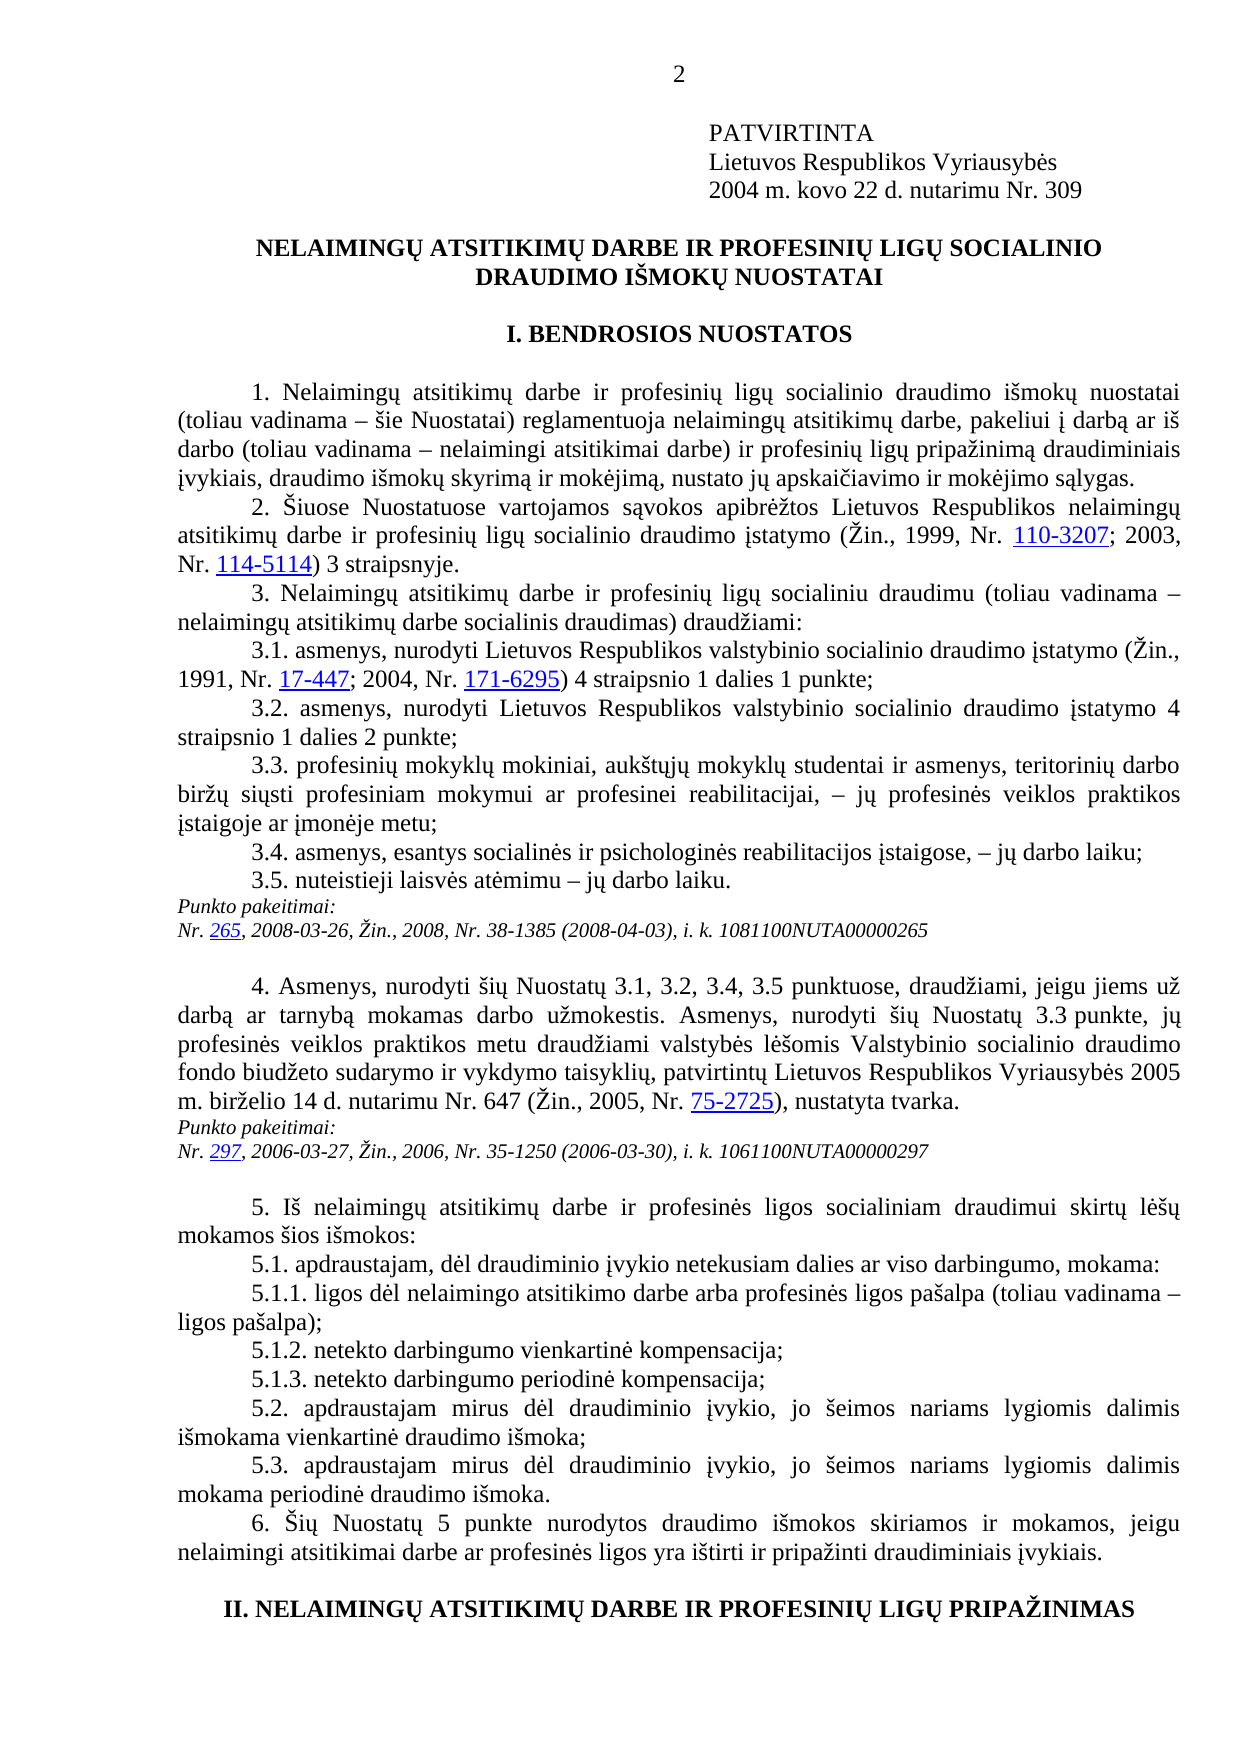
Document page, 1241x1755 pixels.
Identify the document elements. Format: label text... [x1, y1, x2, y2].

text II. NELAIMINGŲ ATSITIKIMŲ DARBE IR PROFESINIŲ LIGŲ PRIPAŽINIMAS [177, 1594, 1181, 1623]
text 3. Nelaimingų atsitikimų darbe ir profesinių ligų socialiniu draudimu (toliau vadinama – nelaimingų atsitikimų darbe socialinis draudimas) draudžiami: [177, 578, 1181, 636]
text 5.1. apdraustajam, dėl draudiminio įvykio netekusiam dalies ar viso darbingumo, mokama: [177, 1249, 1181, 1278]
text 5.1.1. ligos dėl nelaimingo atsitikimo darbe arba profesinės ligos pašalpa (toliau vadinama – ligos pašalpa); [177, 1278, 1181, 1336]
text 5. Iš nelaimingų atsitikimų darbe ir profesinės ligos socialiniam draudimui skirtų lėšų mokamos šios išmokos: [177, 1192, 1181, 1249]
text 2. Šiuose Nuostatuose vartojamos sąvokos apibrėžtos Lietuvos Respublikos nelaimingų atsitikimų darbe ir profesinių ligų socialinio draudimo įstatymo (Žin., 1999, Nr. 110-3207; 2003, Nr. 114-5114) 3 straipsnyje. [177, 492, 1181, 578]
text PATVIRTINTA [709, 118, 1181, 147]
text NELAIMINGŲ ATSITIKIMŲ DARBE IR PROFESINIŲ LIGŲ SOCIALINIO [177, 233, 1181, 262]
text 3.5. nuteistieji laisvės atėmimu – jų darbo laiku. [177, 866, 1181, 894]
text 1. Nelaimingų atsitikimų darbe ir profesinių ligų socialinio draudimo išmokų nuostatai (toliau vadinama – šie Nuostatai) reglamentuoja nelaimingų atsitikimų darbe, pakeliui į darbą ar iš darbo (toliau vadinama – nelaimingi atsitikimai darbe) ir profesinių ligų pripažinimą draudiminiais įvykiais, draudimo išmokų skyrimą ir mokėjimą, nustato jų apskaičiavimo ir mokėjimo sąlygas. [177, 377, 1181, 492]
text Nr. 297, 2006-03-27, Žin., 2006, Nr. 35-1250 (2006-03-30), i. k. 1061100NUTA00000297 [177, 1139, 1181, 1163]
text 3.3. profesinių mokyklų mokiniai, aukštųjų mokyklų studentai ir asmenys, teritorinių darbo biržų siųsti profesiniam mokymui ar profesinei reabilitacijai, – jų profesinės veiklos praktikos įstaigoje ar įmonėje metu; [177, 751, 1181, 837]
text DRAUDIMO IŠMOKŲ NUOSTATAI [177, 262, 1181, 291]
text Nr. 265, 2008-03-26, Žin., 2008, Nr. 38-1385 (2008-04-03), i. k. 1081100NUTA00000265 [177, 918, 1181, 942]
text 5.2. apdraustajam mirus dėl draudiminio įvykio, jo šeimos nariams lygiomis dalimis išmokama vienkartinė draudimo išmoka; [177, 1393, 1181, 1451]
text 4. Asmenys, nurodyti šių Nuostatų 3.1, 3.2, 3.4, 3.5 punktuose, draudžiami, jeigu jiems už darbą ar tarnybą mokamas darbo užmokestis. Asmenys, nurodyti šių Nuostatų 3.3 punkte, jų profesinės veiklos praktikos metu draudžiami valstybės lėšomis Valstybinio socialinio draudimo fondo biudžeto sudarymo ir vykdymo taisyklių, patvirtintų Lietuvos Respublikos Vyriausybės 2005 m. birželio 14 d. nutarimu Nr. 647 (Žin., 2005, Nr. 75-2725), nustatyta tvarka. [177, 971, 1181, 1115]
text 3.2. asmenys, nurodyti Lietuvos Respublikos valstybinio socialinio draudimo įstatymo 4 straipsnio 1 dalies 2 punkte; [177, 693, 1181, 751]
text 5.1.2. netekto darbingumo vienkartinė kompensacija; [177, 1336, 1181, 1364]
text 6. Šių Nuostatų 5 punkte nurodytos draudimo išmokos skiriamos ir mokamos, jeigu nelaimingi atsitikimai darbe ar profesinės ligos yra ištirti ir pripažinti draudiminiais įvykiais. [177, 1508, 1181, 1566]
text Punkto pakeitimai: [177, 894, 1181, 918]
text 2004 m. kovo 22 d. nutarimu Nr. 309 [177, 176, 1181, 204]
text 3.4. asmenys, esantys socialinės ir psichologinės reabilitacijos įstaigose, – jų darbo laiku; [177, 837, 1181, 866]
text Lietuvos Respublikos Vyriausybės [177, 147, 1181, 176]
text 5.3. apdraustajam mirus dėl draudiminio įvykio, jo šeimos nariams lygiomis dalimis mokama periodinė draudimo išmoka. [177, 1451, 1181, 1508]
text Punkto pakeitimai: [177, 1115, 1181, 1139]
text 5.1.3. netekto darbingumo periodinė kompensacija; [177, 1364, 1181, 1393]
text 3.1. asmenys, nurodyti Lietuvos Respublikos valstybinio socialinio draudimo įstatymo (Žin., 1991, Nr. 17-447; 2004, Nr. 171-6295) 4 straipsnio 1 dalies 1 punkte; [177, 636, 1181, 693]
text I. BENDROSIOS NUOSTATOS [177, 319, 1181, 348]
